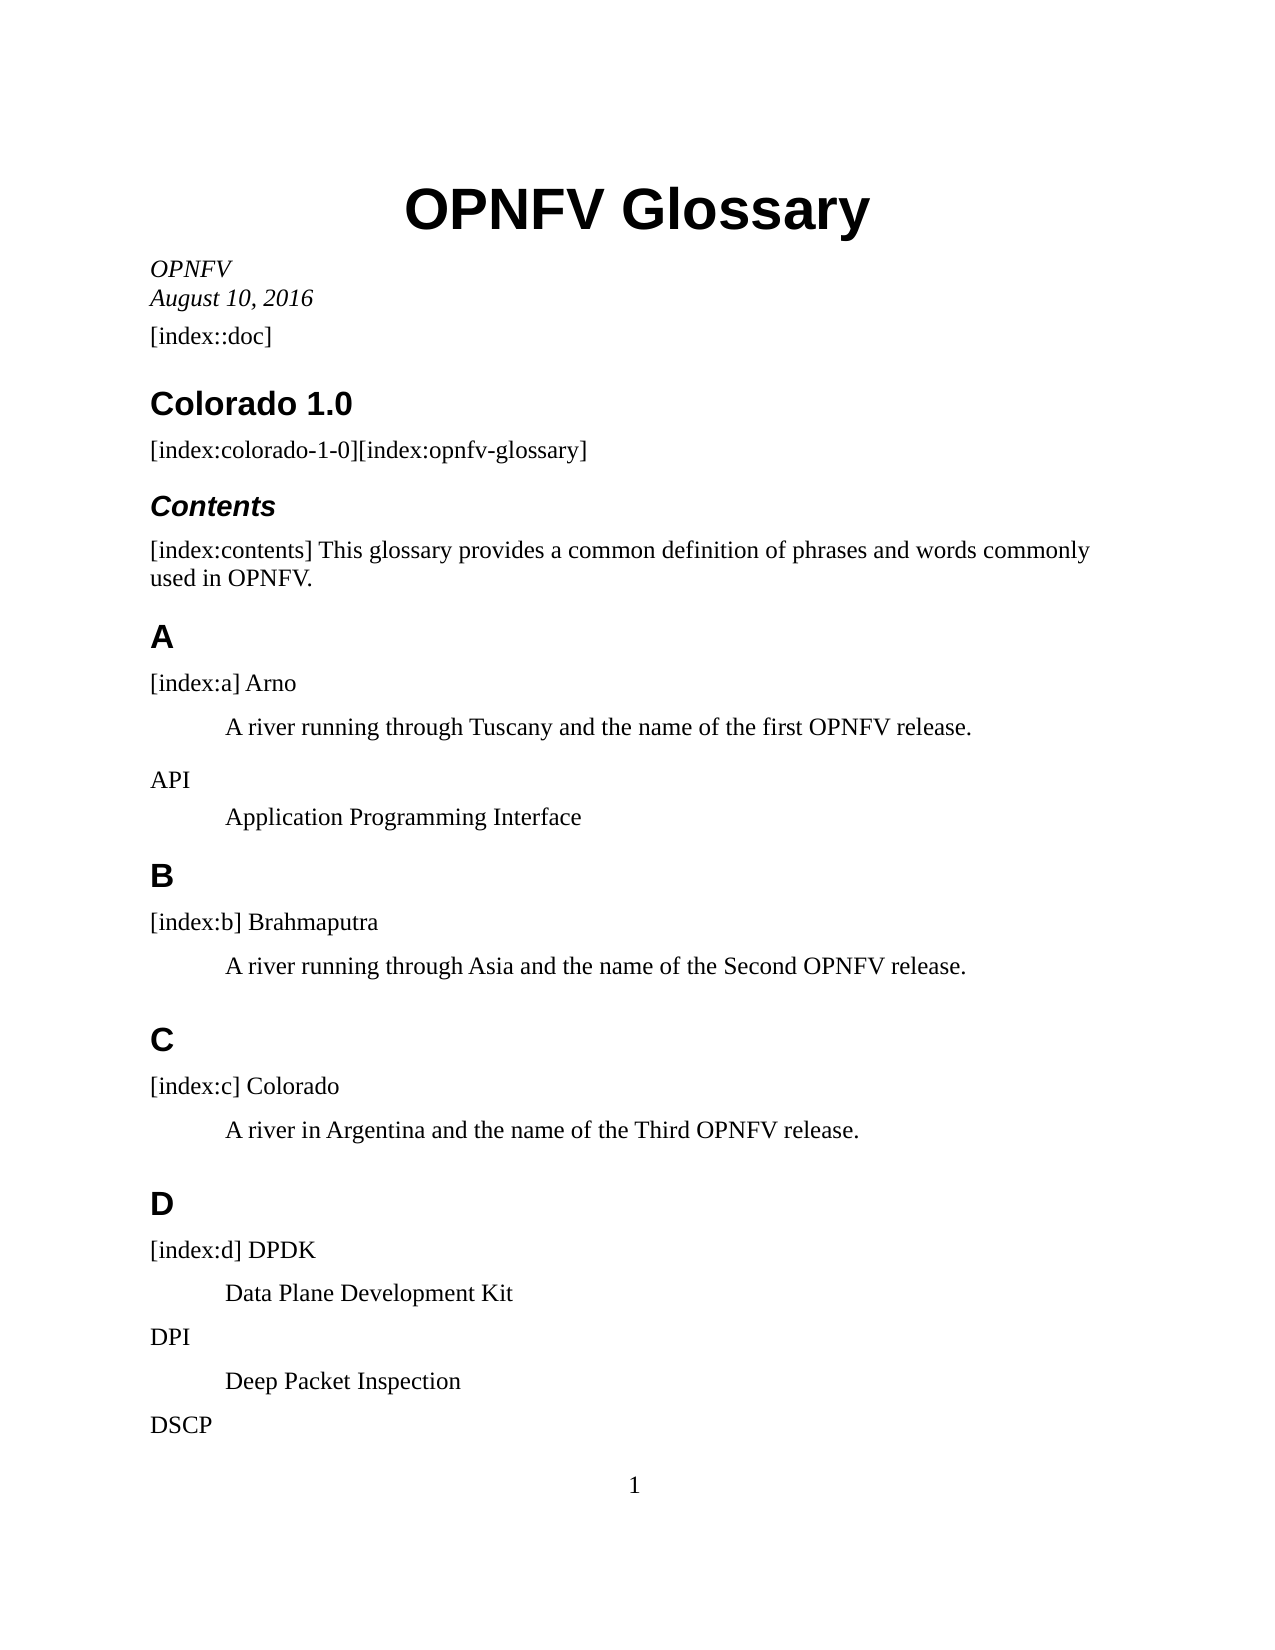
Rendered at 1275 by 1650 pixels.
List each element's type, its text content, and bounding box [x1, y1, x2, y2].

text API [150, 765, 1125, 793]
subtitle A [150, 617, 1125, 656]
title OPNFV Glossary [150, 175, 1125, 242]
subtitle D [150, 1183, 1125, 1222]
text OPNFV [150, 254, 1125, 283]
text [index:d] DPDK [150, 1235, 1125, 1263]
subtitle Contents [150, 489, 1125, 522]
text Data Plane Development Kit [225, 1278, 1125, 1307]
text August 10, 2016 [150, 283, 1125, 312]
subtitle C [150, 1020, 1125, 1058]
text [index:contents] This glossary provides a common definition of phrases and words commonly used in OPNFV. [150, 535, 1125, 592]
text [index:b] Brahmaputra [150, 907, 1125, 936]
text A river running through Asia and the name of the Second OPNFV release. [225, 951, 1125, 980]
subtitle Colorado 1.0 [150, 384, 1125, 422]
text A river in Argentina and the name of the Third OPNFV release. [225, 1115, 1125, 1143]
text [index:colorado-1-0][index:opnfv-glossary] [150, 435, 1125, 464]
text [index:a] Arno [150, 668, 1125, 697]
text Deep Packet Inspection [225, 1366, 1125, 1395]
text DSCP [150, 1410, 1125, 1438]
subtitle B [150, 856, 1125, 895]
text [index:c] Colorado [150, 1071, 1125, 1100]
text A river running through Tuscany and the name of the first OPNFV release. [225, 712, 1125, 741]
text DPI [150, 1322, 1125, 1351]
text Application Programming Interface [225, 802, 1125, 831]
text [index::doc] [150, 321, 1125, 350]
